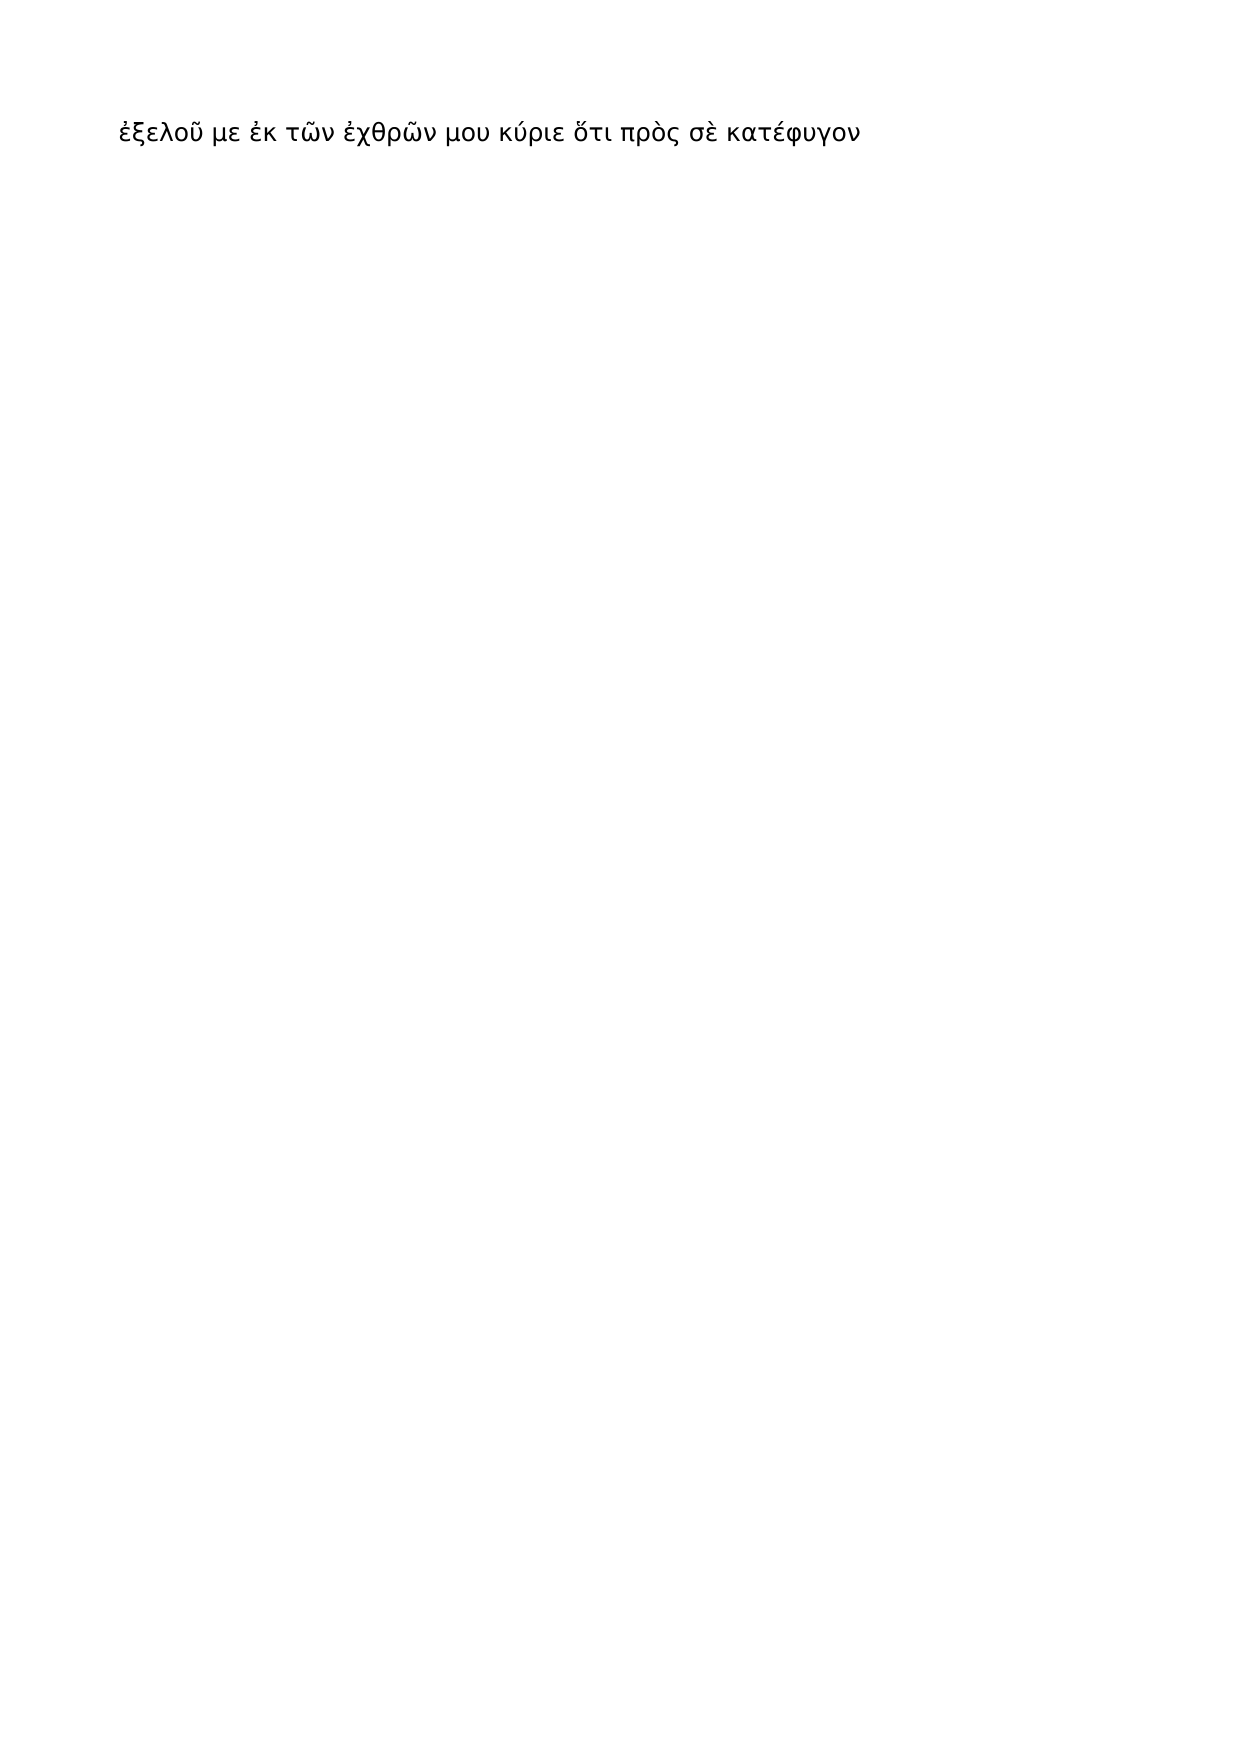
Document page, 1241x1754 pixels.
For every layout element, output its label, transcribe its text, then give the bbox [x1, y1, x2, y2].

text ἐξελοῦ με ἐκ τῶν ἐχθρῶν μου κύριε ὅτι πρὸς σὲ κατέφυγον [118, 118, 1122, 147]
